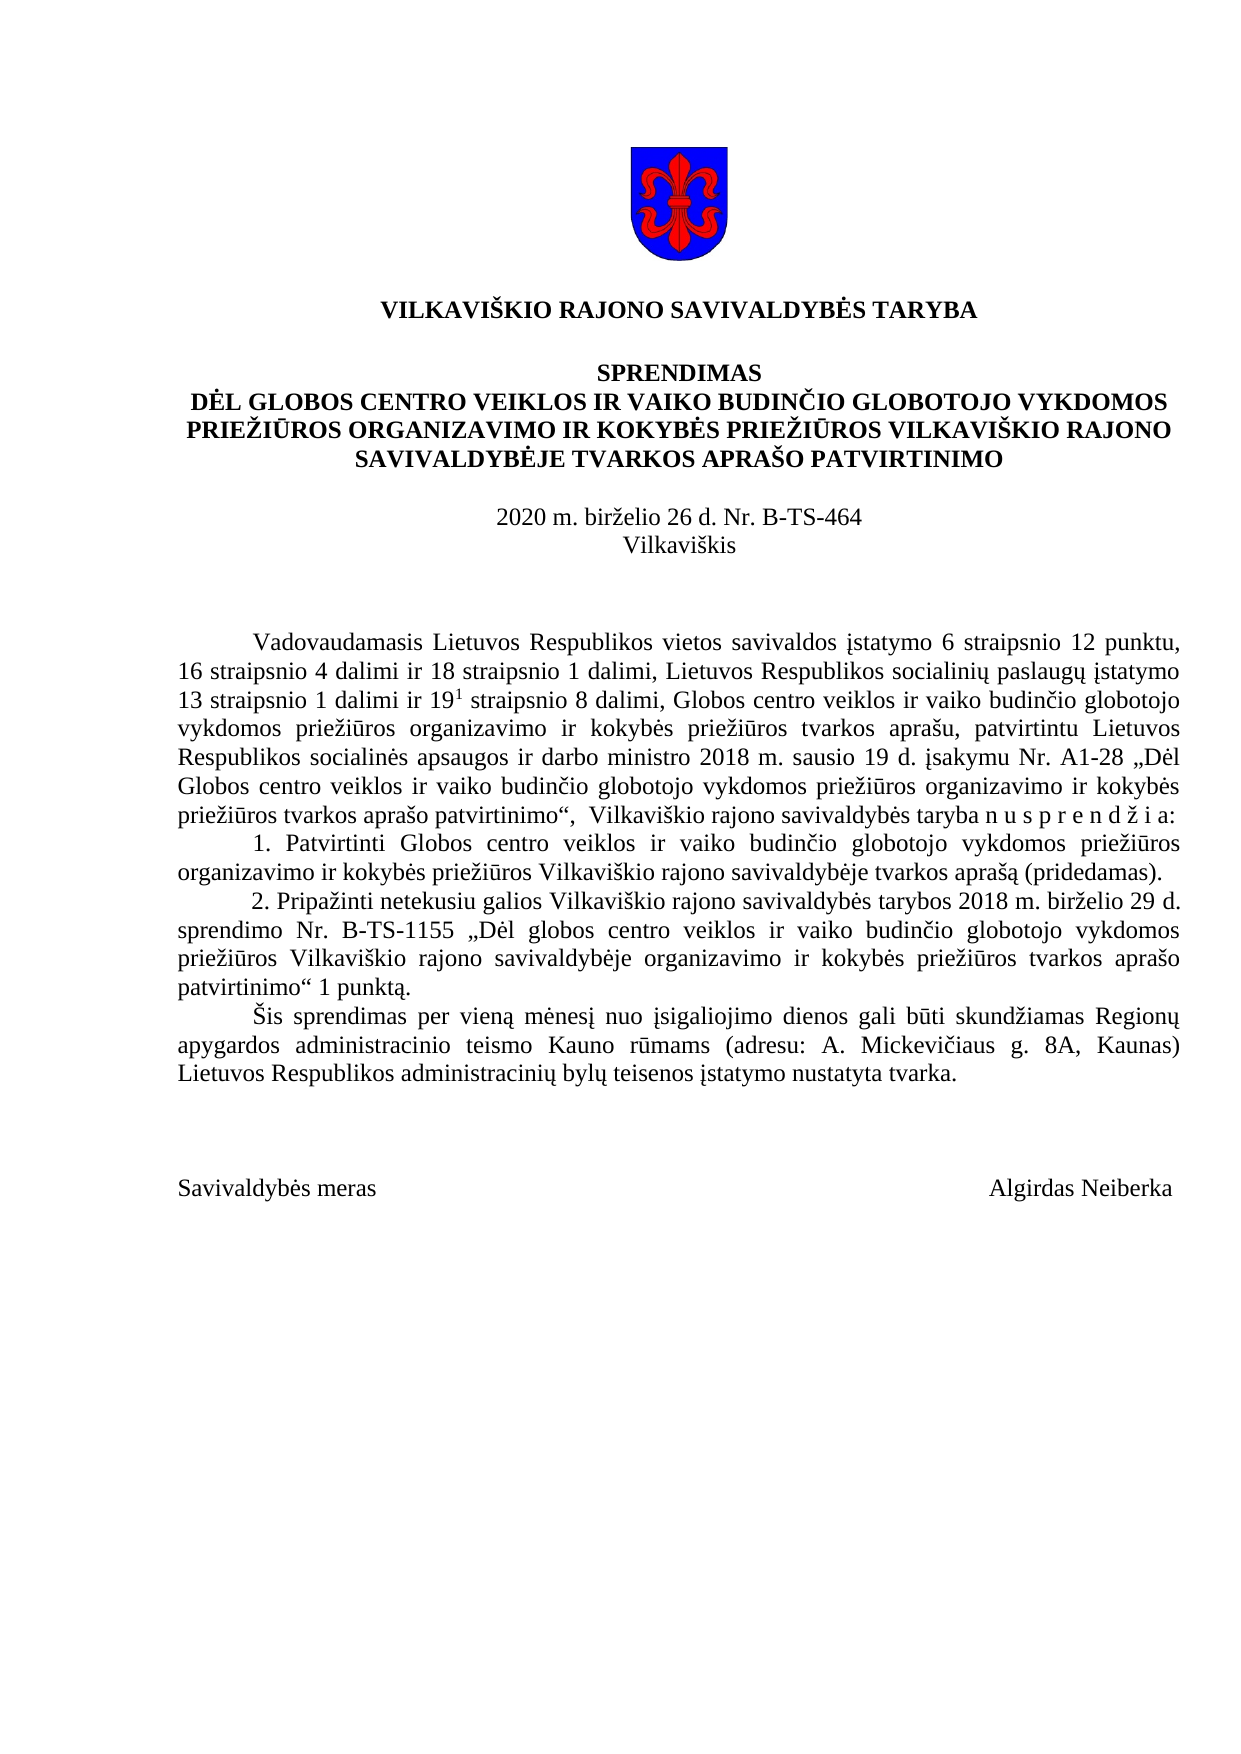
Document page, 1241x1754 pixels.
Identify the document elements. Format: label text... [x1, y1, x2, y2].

text 1. Patvirtinti Globos centro veiklos ir vaiko budinčio globotojo vykdomos priežiūros organizavimo ir kokybės priežiūros Vilkaviškio rajono savivaldybėje tvarkos aprašą (pridedamas). [177, 828, 1181, 886]
text Vadovaudamasis Lietuvos Respublikos vietos savivaldos įstatymo 6 straipsnio 12 punktu, 16 straipsnio 4 dalimi ir 18 straipsnio 1 dalimi, Lietuvos Respublikos socialinių paslaugų įstatymo 13 straipsnio 1 dalimi ir 191 straipsnio 8 dalimi, Globos centro veiklos ir vaiko budinčio globotojo vykdomos priežiūros organizavimo ir kokybės priežiūros tvarkos aprašu, patvirtintu Lietuvos Respublikos socialinės apsaugos ir darbo ministro 2018 m. sausio 19 d. įsakymu Nr. A1-28 „Dėl Globos centro veiklos ir vaiko budinčio globotojo vykdomos priežiūros organizavimo ir kokybės priežiūros tvarkos aprašo patvirtinimo“, Vilkaviškio rajono savivaldybės taryba n u s p r e n d ž i a: [177, 627, 1181, 828]
text DĖL GLOBOS CENTRO VEIKLOS IR VAIKO BUDINČIO GLOBOTOJO VYKDOMOS PRIEŽIŪROS ORGANIZAVIMO IR KOKYBĖS PRIEŽIŪROS VILKAVIŠKIO RAJONO SAVIVALDYBĖJE TVARKOS APRAŠO PATVIRTINIMO [177, 387, 1181, 473]
text Vilkaviškis [177, 530, 1181, 559]
text 2. Pripažinti netekusiu galios Vilkaviškio rajono savivaldybės tarybos 2018 m. birželio 29 d. sprendimo Nr. B-TS-1155 „Dėl globos centro veiklos ir vaiko budinčio globotojo vykdomos priežiūros Vilkaviškio rajono savivaldybėje organizavimo ir kokybės priežiūros tvarkos aprašo patvirtinimo“ 1 punktą. [177, 886, 1181, 1001]
text Šis sprendimas per vieną mėnesį nuo įsigaliojimo dienos gali būti skundžiamas Regionų apygardos administracinio teismo Kauno rūmams (adresu: A. Mickevičiaus g. 8A, Kaunas) Lietuvos Respublikos administracinių bylų teisenos įstatymo nustatyta tvarka. [177, 1001, 1181, 1087]
text SPRENDIMAS [177, 358, 1181, 387]
text 2020 m. birželio 26 d. Nr. B-TS-464 [177, 502, 1181, 530]
text Savivaldybės meras Algirdas Neiberka [177, 1173, 1181, 1202]
text VILKAVIŠKIO RAJONO SAVIVALDYBĖS TARYBA [177, 295, 1181, 324]
